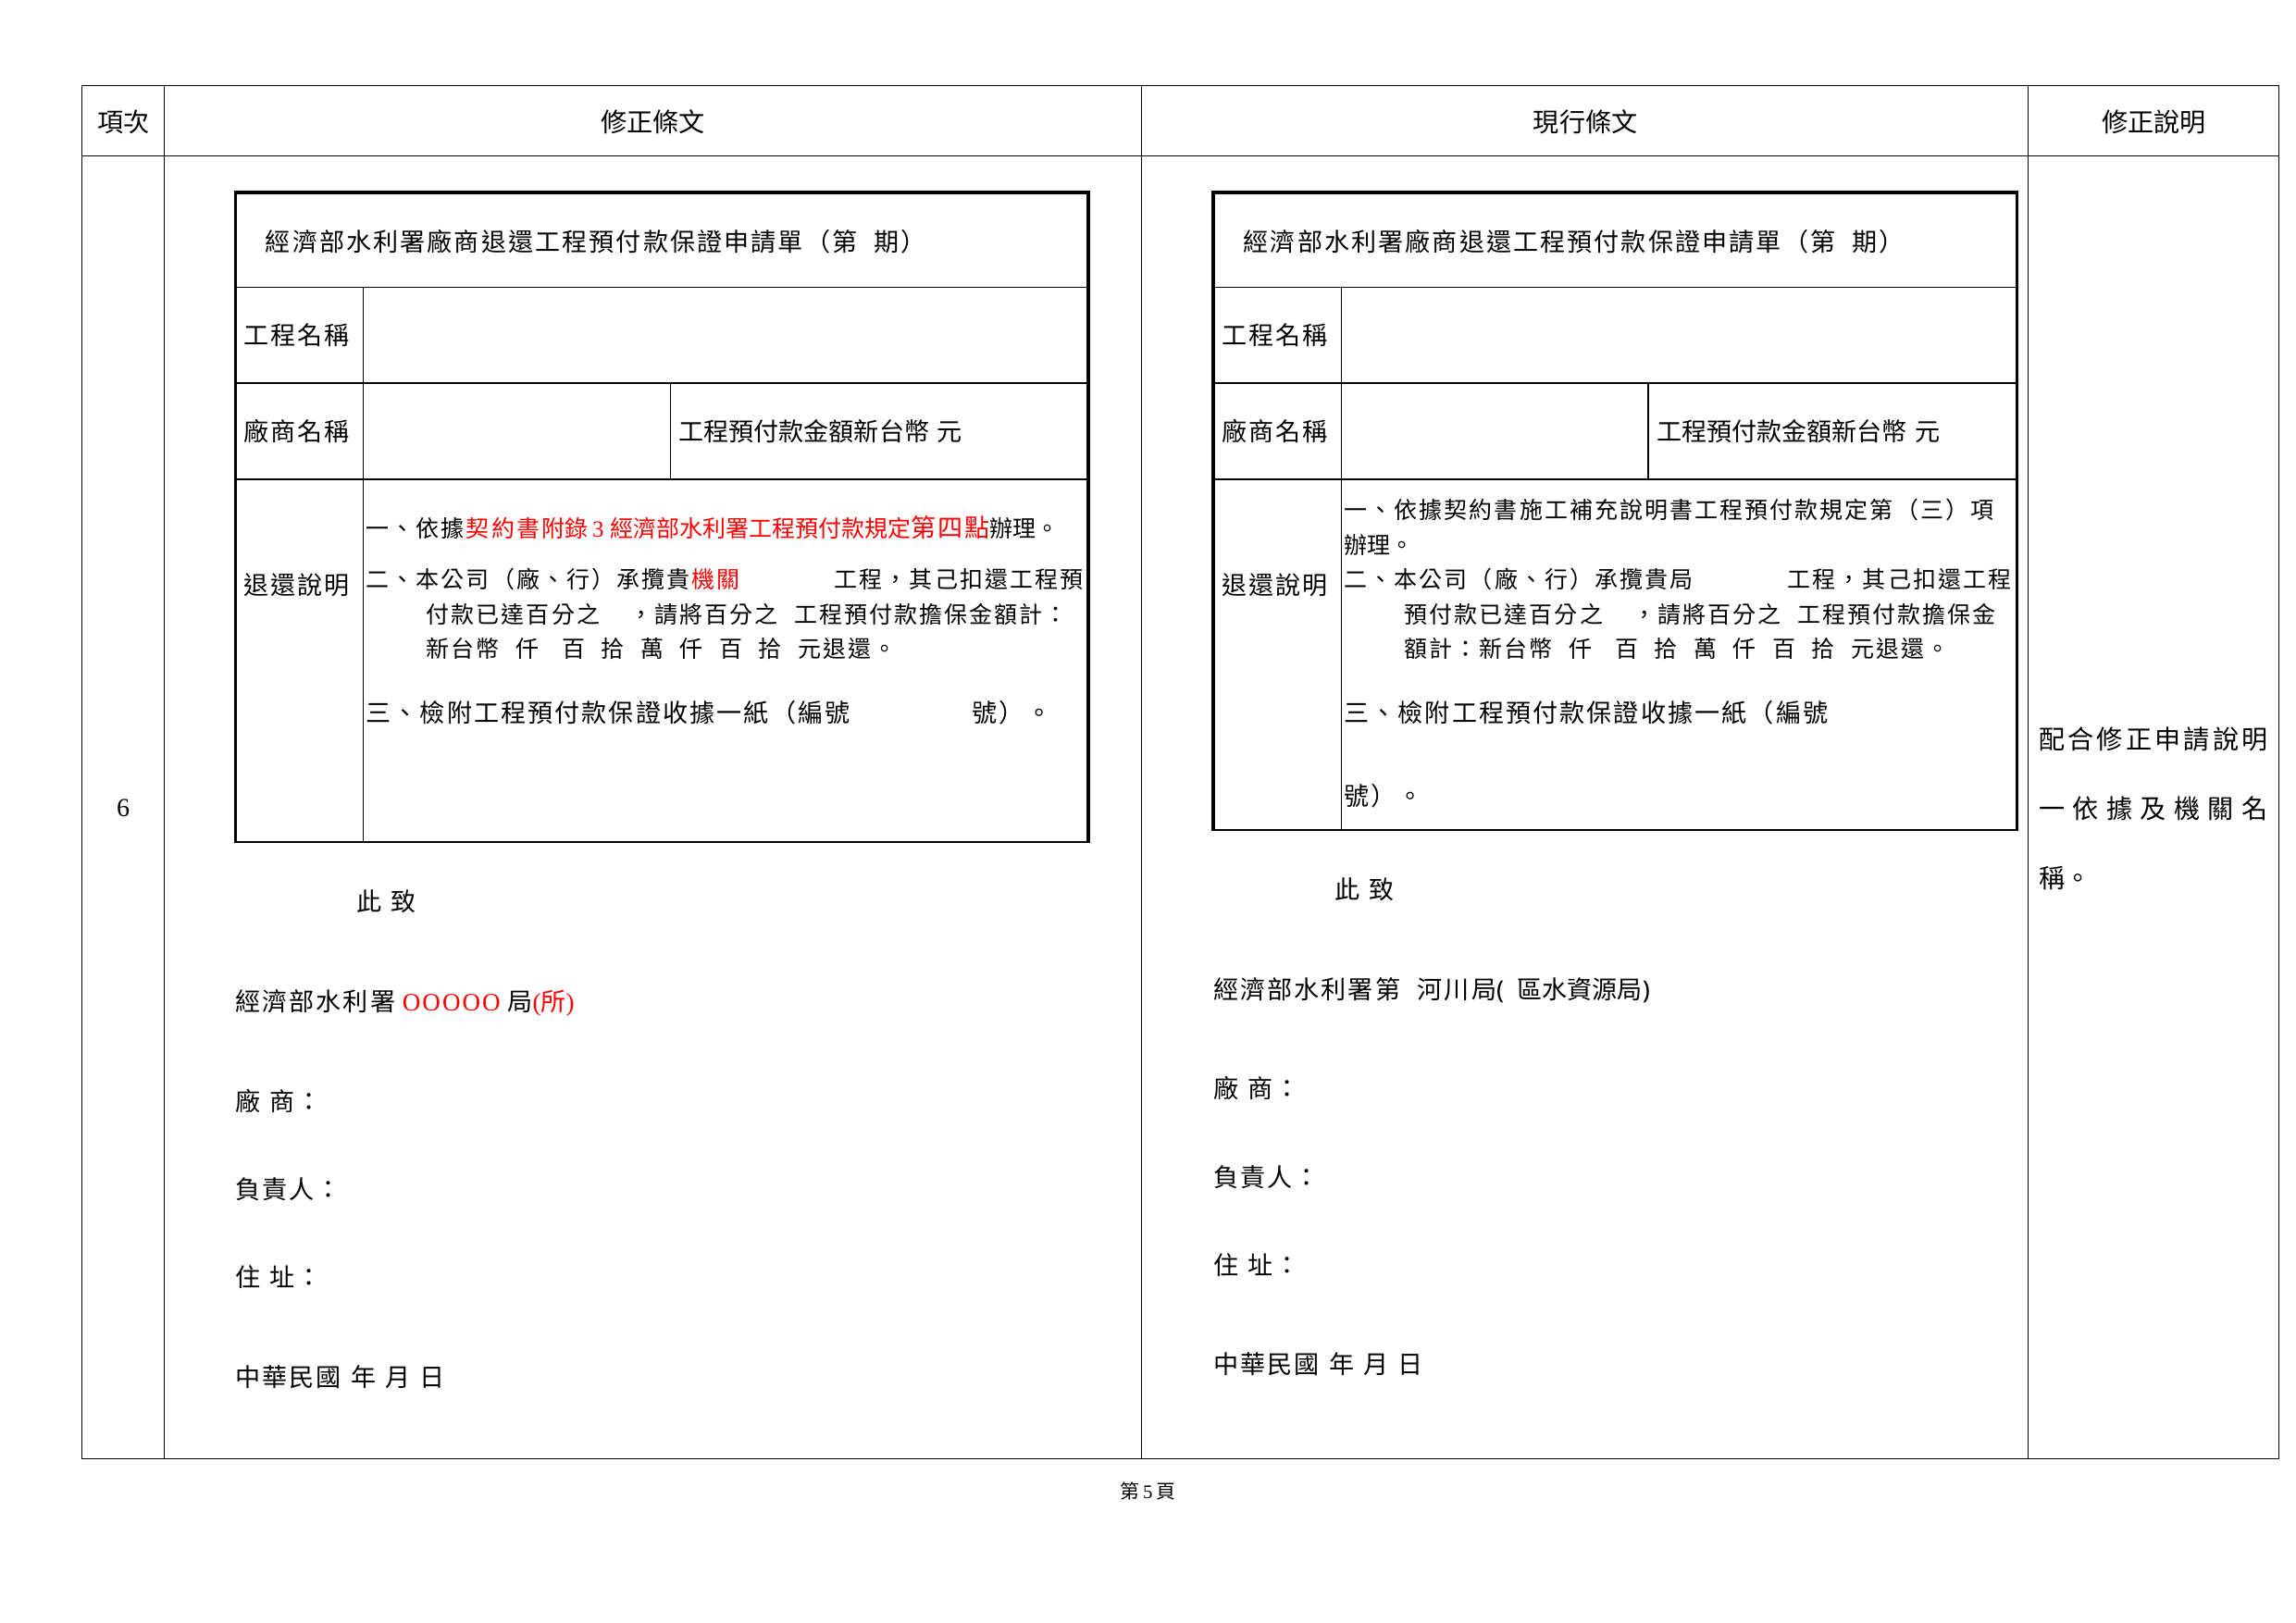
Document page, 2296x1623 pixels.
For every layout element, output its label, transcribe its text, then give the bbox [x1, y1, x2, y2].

table_header 修正條文 [165, 86, 1141, 155]
table_cell 配合修正申請說明一依據及機關名稱。 [2029, 156, 2278, 1458]
table_cell 退還說明 [237, 480, 363, 841]
table_header 經濟部水利署廠商退還工程預付款保證申請單（第 期） [237, 194, 1086, 286]
table_cell 6 [82, 156, 164, 1458]
table_header 項次 [82, 86, 164, 155]
table_cell 廠商名稱 [1215, 384, 1341, 478]
table_cell 廠商名稱 [237, 384, 363, 478]
table_cell 退還說明 [1215, 480, 1341, 829]
table_cell 工程預付款金額新台幣 元 [1649, 384, 2016, 478]
table_cell [1342, 288, 2016, 382]
table_cell [1342, 384, 1647, 478]
table_cell 工程名稱 [1215, 288, 1341, 382]
table_cell 工程名稱 [237, 288, 363, 382]
table_header 修正說明 [2029, 86, 2278, 155]
table_cell 工程預付款金額新台幣 元 [671, 384, 1086, 478]
table_cell 此 致 經濟部水利署第 河川局( 區水資源局) 廠 商： 負責人： 住 址： 中華民國 年 月 日 [1213, 831, 2017, 1411]
table_cell 一、依據契約書施工補充說明書工程預付款規定第（三）項辦理。 二、本公司（廠、行）承攬貴局 工程，其己扣還工程預付款已達百分之 ，請將百分之 工程預付款擔保金額計：新台幣 仟 百 拾 萬 仟 百 拾 元退還。 三、檢附工程預付款保證收據一紙（編號 號）。 [1342, 480, 2016, 829]
table_cell [364, 288, 1086, 382]
table_cell [165, 156, 1141, 1458]
table_header 經濟部水利署廠商退還工程預付款保證申請單（第 期） [1215, 194, 2016, 286]
table_cell 一、依據契約書附錄3 經濟部水利署工程預付款規定第四點辦理。 二、本公司（廠、行）承攬貴機關 工程，其己扣還工程預付款已達百分之 ，請將百分之 工程預付款擔保金額計：新台幣 仟 百 拾 萬 仟 百 拾 元退還。 三、檢附工程預付款保證收據一紙（編號 號）。 [364, 480, 1086, 841]
table_cell [364, 384, 670, 478]
table_cell [1142, 156, 2028, 1458]
table_cell 此 致 經濟部水利署OOOOO局(所) 廠 商： 負責人： 住 址： 中華民國 年 月 日 [235, 843, 1088, 1423]
table_header 現行條文 [1142, 86, 2028, 155]
